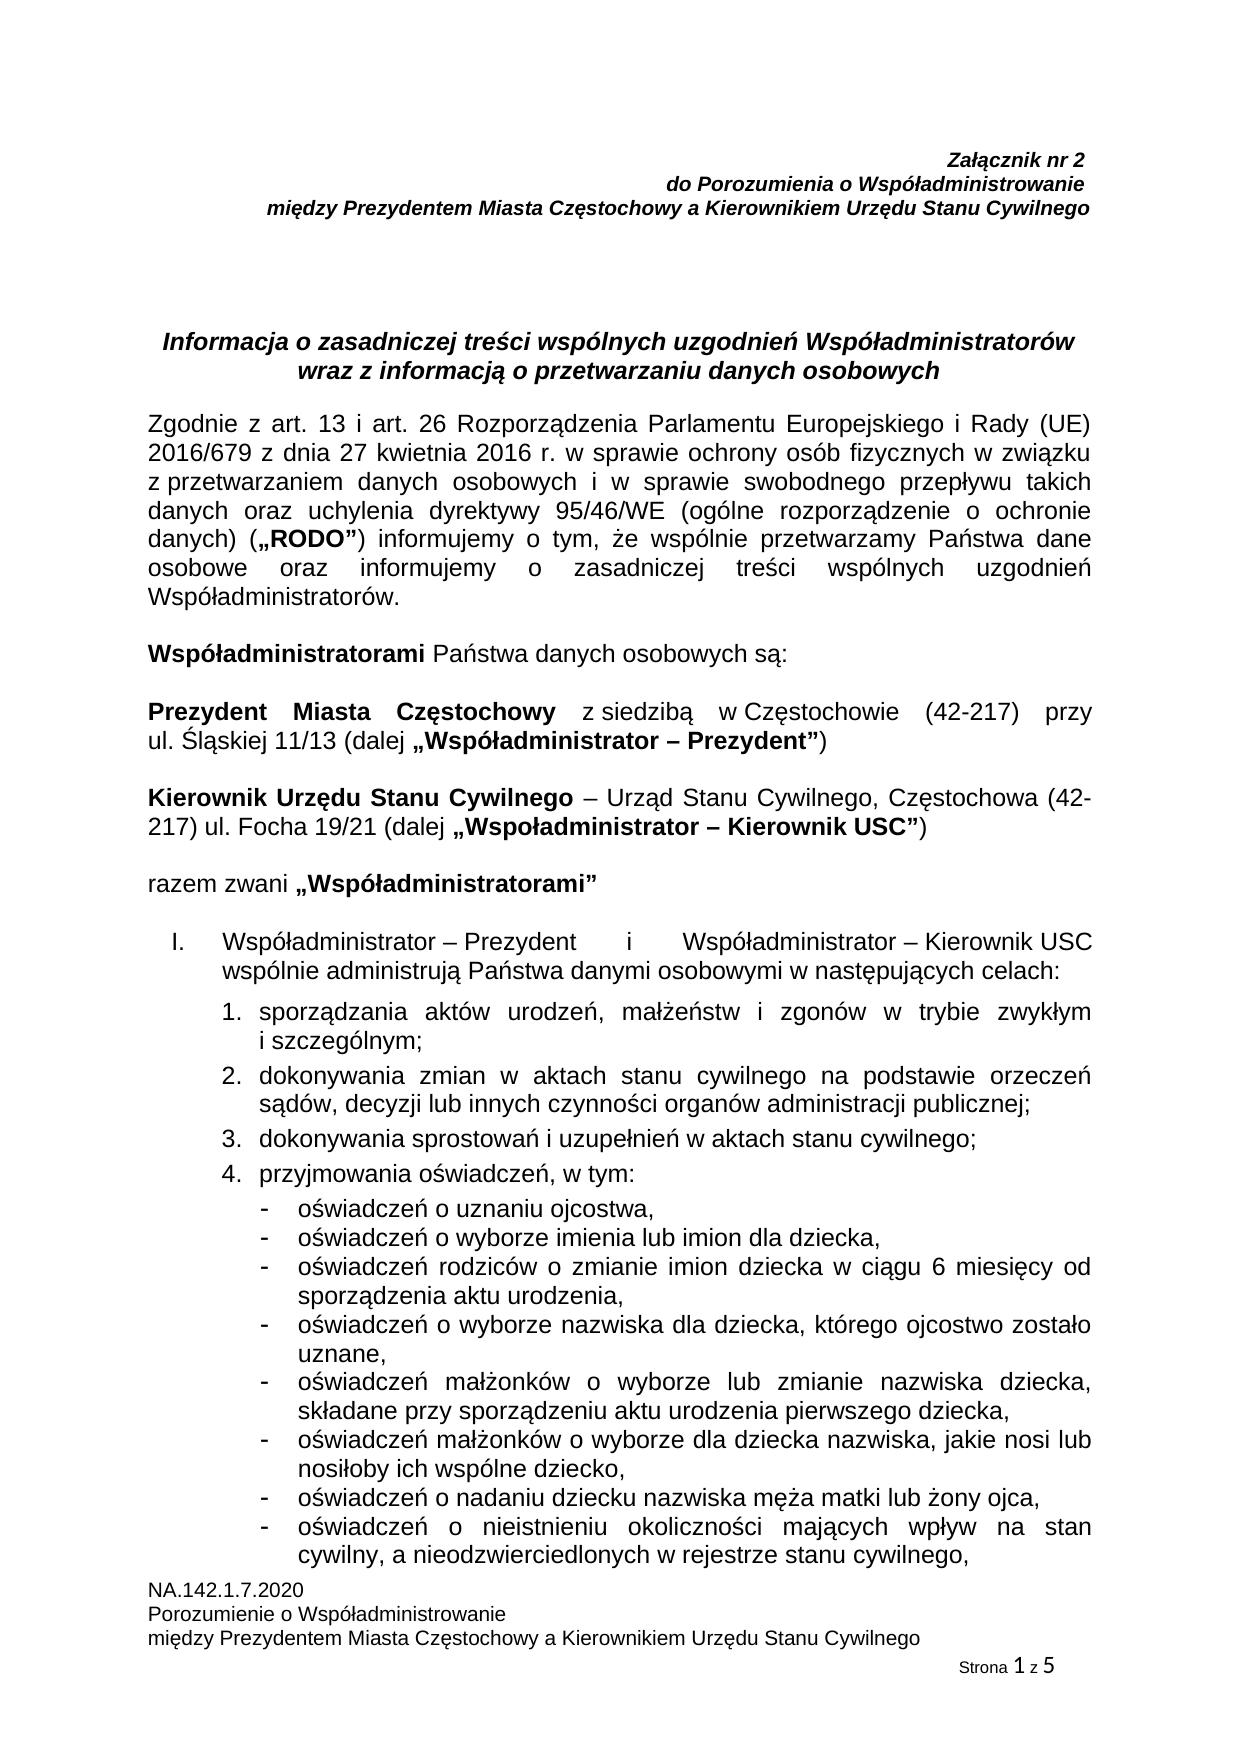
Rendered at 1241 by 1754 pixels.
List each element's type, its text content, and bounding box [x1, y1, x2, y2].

text Kierownik Urzędu Stanu Cywilnego – Urząd Stanu Cywilnego, Częstochowa (42-217) ul. Focha 19/21 (dalej „Wspoładministrator – Kierownik USC”) [148, 783, 1093, 841]
text Prezydent Miasta Częstochowy z siedzibą w Częstochowie (42-217) przy ul. Śląskiej 11/13 (dalej „Współadministrator – Prezydent”) [148, 697, 1093, 754]
list oświadczeń małżonków o wyborze lub zmianie nazwiska dziecka, składane przy sporządzeniu aktu urodzenia pierwszego dziecka, [260, 1367, 1093, 1425]
list oświadczeń o uznaniu ojcostwa, [260, 1194, 1093, 1223]
list oświadczeń o nadaniu dziecku nazwiska męża matki lub żony ojca, [260, 1483, 1093, 1511]
list dokonywania zmian w aktach stanu cywilnego na podstawie orzeczeń sądów, decyzji lub innych czynności organów administracji publicznej; [221, 1061, 1093, 1118]
list dokonywania sprostowań i uzupełnień w aktach stanu cywilnego; [221, 1124, 1093, 1153]
text Załącznik nr 2 do Porozumienia o Współadministrowanie między Prezydentem Miasta Częstochowy a Kierownikiem Urzędu Stanu Cywilnego [148, 148, 1093, 219]
list oświadczeń rodziców o zmianie imion dziecka w ciągu 6 miesięcy od sporządzenia aktu urodzenia, [260, 1252, 1093, 1310]
list oświadczeń o wyborze imienia lub imion dla dziecka, [260, 1223, 1093, 1252]
text Informacja o zasadniczej treści wspólnych uzgodnień Współadministratorów wraz z informacją o przetwarzaniu danych osobowych [148, 327, 1093, 384]
text razem zwani „Współadministratorami” [148, 869, 1093, 898]
text Współadministratorami Państwa danych osobowych są: [148, 639, 1093, 668]
list sporządzania aktów urodzeń, małżeństw i zgonów w trybie zwykłym i szczególnym; [221, 997, 1093, 1054]
list oświadczeń o nieistnieniu okoliczności mających wpływ na stan cywilny, a nieodzwierciedlonych w rejestrze stanu cywilnego, [260, 1511, 1093, 1569]
list oświadczeń małżonków o wyborze dla dziecka nazwiska, jakie nosi lub nosiłoby ich wspólne dziecko, [260, 1425, 1093, 1483]
list oświadczeń o wyborze nazwiska dla dziecka, którego ojcostwo zostało uznane, [260, 1310, 1093, 1367]
list przyjmowania oświadczeń, w tym: [221, 1159, 1093, 1188]
list Współadministrator – Prezydent i Współadministrator – Kierownik USC wspólnie administrują Państwa danymi osobowymi w następujących celach: [185, 927, 1093, 984]
text Zgodnie z art. 13 i art. 26 Rozporządzenia Parlamentu Europejskiego i Rady (UE) 2016/679 z dnia 27 kwietnia 2016 r. w sprawie ochrony osób fizycznych w związku z przetwarzaniem danych osobowych i w sprawie swobodnego przepływu takich danych oraz uchylenia dyrektywy 95/46/WE (ogólne rozporządzenie o ochronie danych) („RODO”) informujemy o tym, że wspólnie przetwarzamy Państwa dane osobowe oraz informujemy o zasadniczej treści wspólnych uzgodnień Współadministratorów. [148, 409, 1093, 611]
